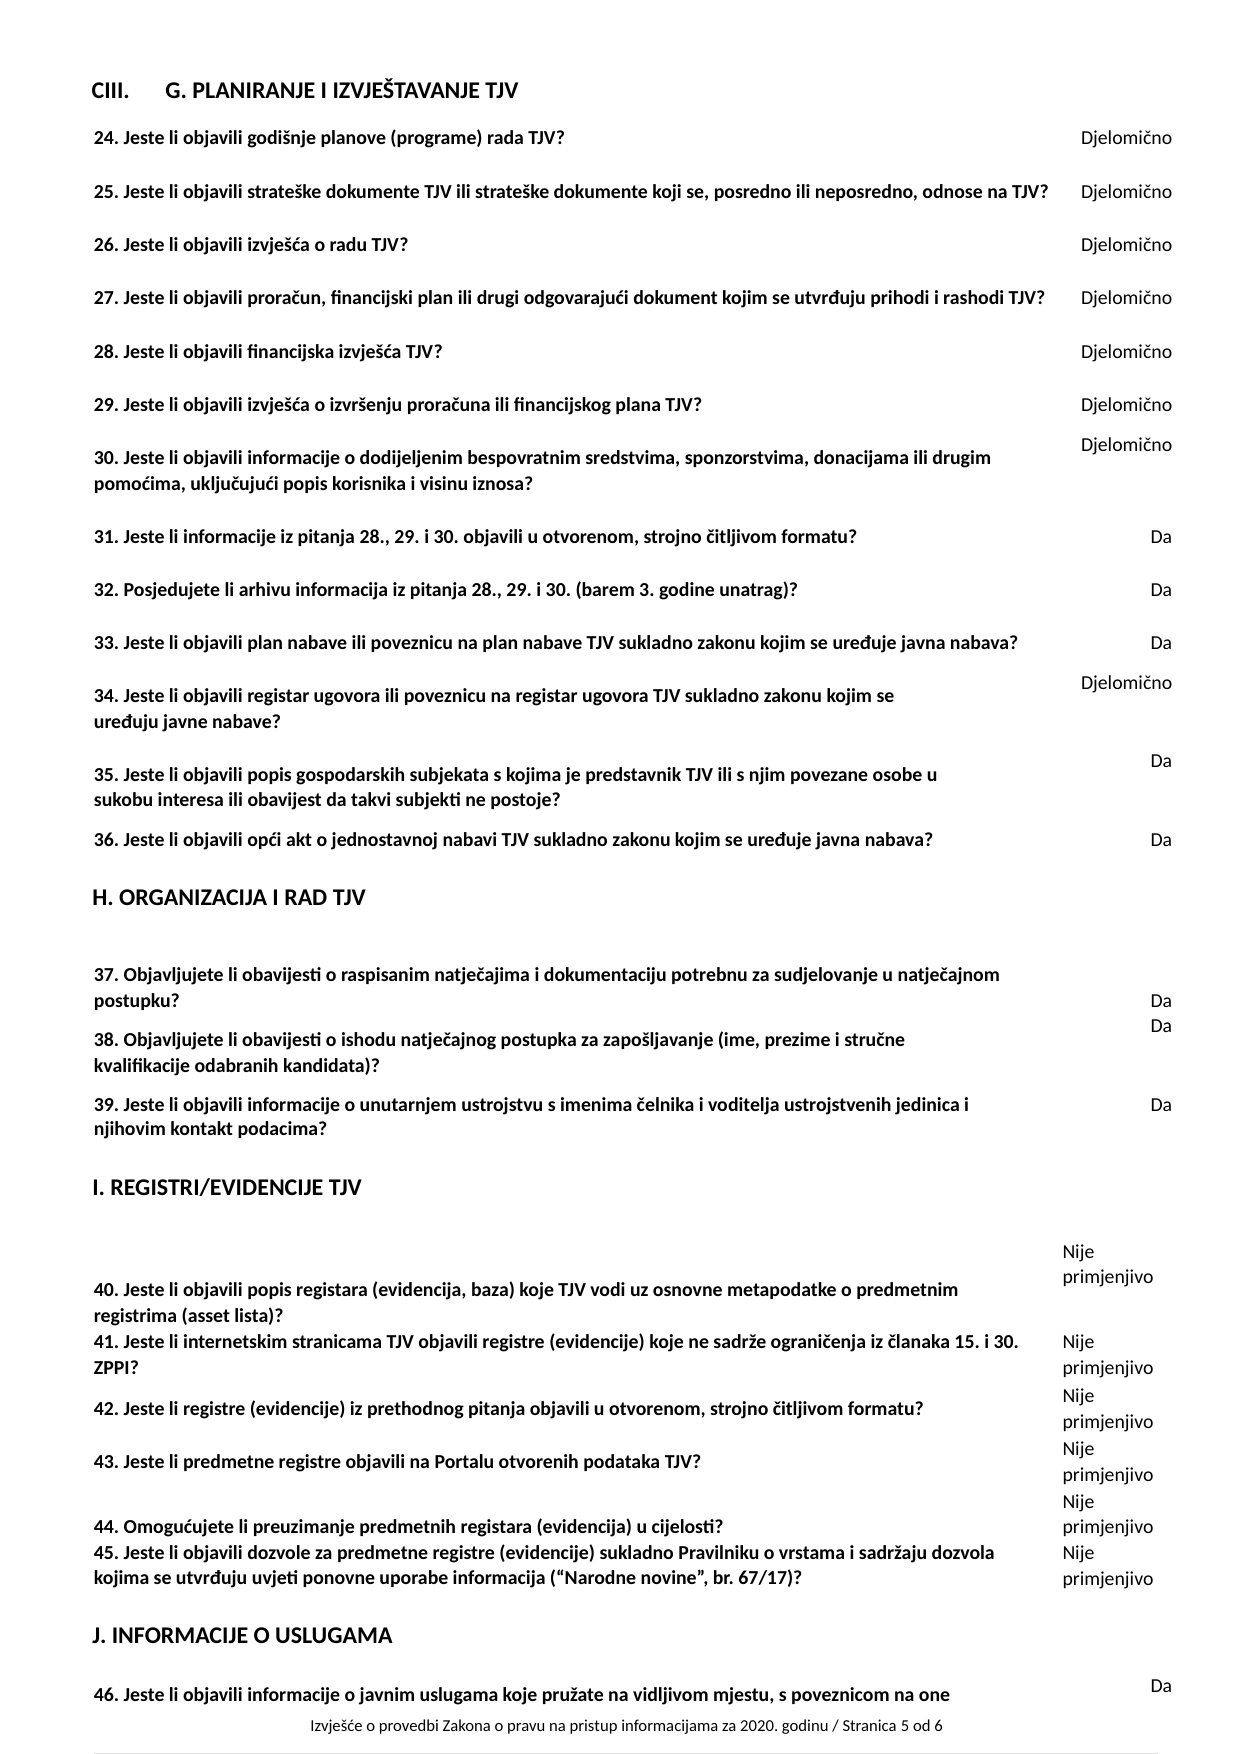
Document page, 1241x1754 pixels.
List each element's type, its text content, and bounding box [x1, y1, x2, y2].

table_cell Djelomično [1062, 670, 1172, 748]
table_cell 39. Jeste li objavili informacije o unutarnjem ustrojstvu s imenima čelnika i voditelja ustrojstvenih jedinica i njihovim kontakt podacima? I. REGISTRI/EVIDENCIJE TJV [92, 1092, 1062, 1239]
table_cell 29. Jeste li objavili izvješća o izvršenju proračuna ili financijskog plana TJV? [92, 378, 1062, 432]
table_cell Djelomično [1062, 432, 1172, 510]
table_cell Nije primjenjivo [1062, 1239, 1172, 1329]
table_cell 35. Jeste li objavili popis gospodarskih subjekata s kojima je predstavnik TJV ili s njim povezane osobe u sukobu interesa ili obavijest da takvi subjekti ne postoje? [92, 748, 1062, 827]
table_cell 37. Objavljujete li obavijesti o raspisanim natječajima i dokumentaciju potrebnu za sudjelovanje u natječajnom postupku? [92, 949, 1062, 1013]
table_cell Da [1062, 617, 1172, 670]
table_cell 25. Jeste li objavili strateške dokumente TJV ili strateške dokumente koji se, posredno ili neposredno, odnose na TJV? [92, 165, 1062, 218]
table_cell Nije primjenjivo [1062, 1489, 1172, 1540]
table_header 24. Jeste li objavili godišnje planove (programe) rada TJV? [92, 125, 1062, 165]
table_cell 45. Jeste li objavili dozvole za predmetne registre (evidencije) sukladno Pravilniku o vrstama i sadržaju dozvola kojima se utvrđuju uvjeti ponovne uporabe informacija (“Narodne novine”, br. 67/17)? J. INFORMACIJE O USLUGAMA [92, 1540, 1062, 1673]
table_cell Da [1062, 1674, 1172, 1715]
table_cell 28. Jeste li objavili financijska izvješća TJV? [92, 325, 1062, 378]
table_cell Nije primjenjivo [1062, 1435, 1172, 1489]
table_cell 36. Jeste li objavili opći akt o jednostavnoj nabavi TJV sukladno zakonu kojim se uređuje javna nabava? H. ORGANIZACIJA I RAD TJV [92, 827, 1062, 948]
table_cell 44. Omogućujete li preuzimanje predmetnih registara (evidencija) u cijelosti? [92, 1489, 1062, 1540]
table_cell Djelomično [1062, 218, 1172, 272]
table_cell 33. Jeste li objavili plan nabave ili poveznicu na plan nabave TJV sukladno zakonu kojim se uređuje javna nabava? [92, 617, 1062, 670]
table_cell Da [1062, 1014, 1172, 1092]
table_cell 38. Objavljujete li obavijesti o ishodu natječajnog postupka za zapošljavanje (ime, prezime i stručne kvalifikacije odabranih kandidata)? [92, 1014, 1062, 1092]
table_cell Da [1062, 949, 1172, 1013]
table_cell Nije primjenjivo [1062, 1382, 1172, 1435]
table_cell Nije primjenjivo [1062, 1540, 1172, 1673]
table_cell Da [1062, 563, 1172, 617]
table_cell 46. Jeste li objavili informacije o javnim uslugama koje pružate na vidljivom mjestu, s poveznicom na one [92, 1674, 1062, 1715]
table_cell 43. Jeste li predmetne registre objavili na Portalu otvorenih podataka TJV? [92, 1435, 1062, 1489]
table_cell 41. Jeste li internetskim stranicama TJV objavili registre (evidencije) koje ne sadrže ograničenja iz članaka 15. i 30. ZPPI? [92, 1329, 1062, 1382]
table_cell Djelomično [1062, 272, 1172, 325]
table_cell 30. Jeste li objavili informacije o dodijeljenim bespovratnim sredstvima, sponzorstvima, donacijama ili drugim pomoćima, uključujući popis korisnika i visinu iznosa? [92, 432, 1062, 510]
table_cell Nije primjenjivo [1062, 1329, 1172, 1382]
table_header Djelomično [1062, 125, 1172, 165]
table_cell 31. Jeste li informacije iz pitanja 28., 29. i 30. objavili u otvorenom, strojno čitljivom formatu? [92, 510, 1062, 563]
subtitle G. PLANIRANJE I IZVJEŠTAVANJE TJV [91, 75, 1172, 104]
table_cell 40. Jeste li objavili popis registara (evidencija, baza) koje TJV vodi uz osnovne metapodatke o predmetnim registrima (asset lista)? [92, 1239, 1062, 1329]
table_cell 42. Jeste li registre (evidencije) iz prethodnog pitanja objavili u otvorenom, strojno čitljivom formatu? [92, 1382, 1062, 1435]
table_cell Djelomično [1062, 378, 1172, 432]
table_cell Djelomično [1062, 165, 1172, 218]
table_cell Djelomično [1062, 325, 1172, 378]
table_cell Da [1062, 510, 1172, 563]
table_cell Da [1062, 748, 1172, 827]
table_cell Da [1062, 1092, 1172, 1239]
table_cell Da [1062, 827, 1172, 948]
table_cell 27. Jeste li objavili proračun, financijski plan ili drugi odgovarajući dokument kojim se utvrđuju prihodi i rashodi TJV? [92, 272, 1062, 325]
table_cell 26. Jeste li objavili izvješća o radu TJV? [92, 218, 1062, 272]
table_cell 34. Jeste li objavili registar ugovora ili poveznicu na registar ugovora TJV sukladno zakonu kojim se uređuju javne nabave? [92, 670, 1062, 748]
table_cell 32. Posjedujete li arhivu informacija iz pitanja 28., 29. i 30. (barem 3. godine unatrag)? [92, 563, 1062, 617]
